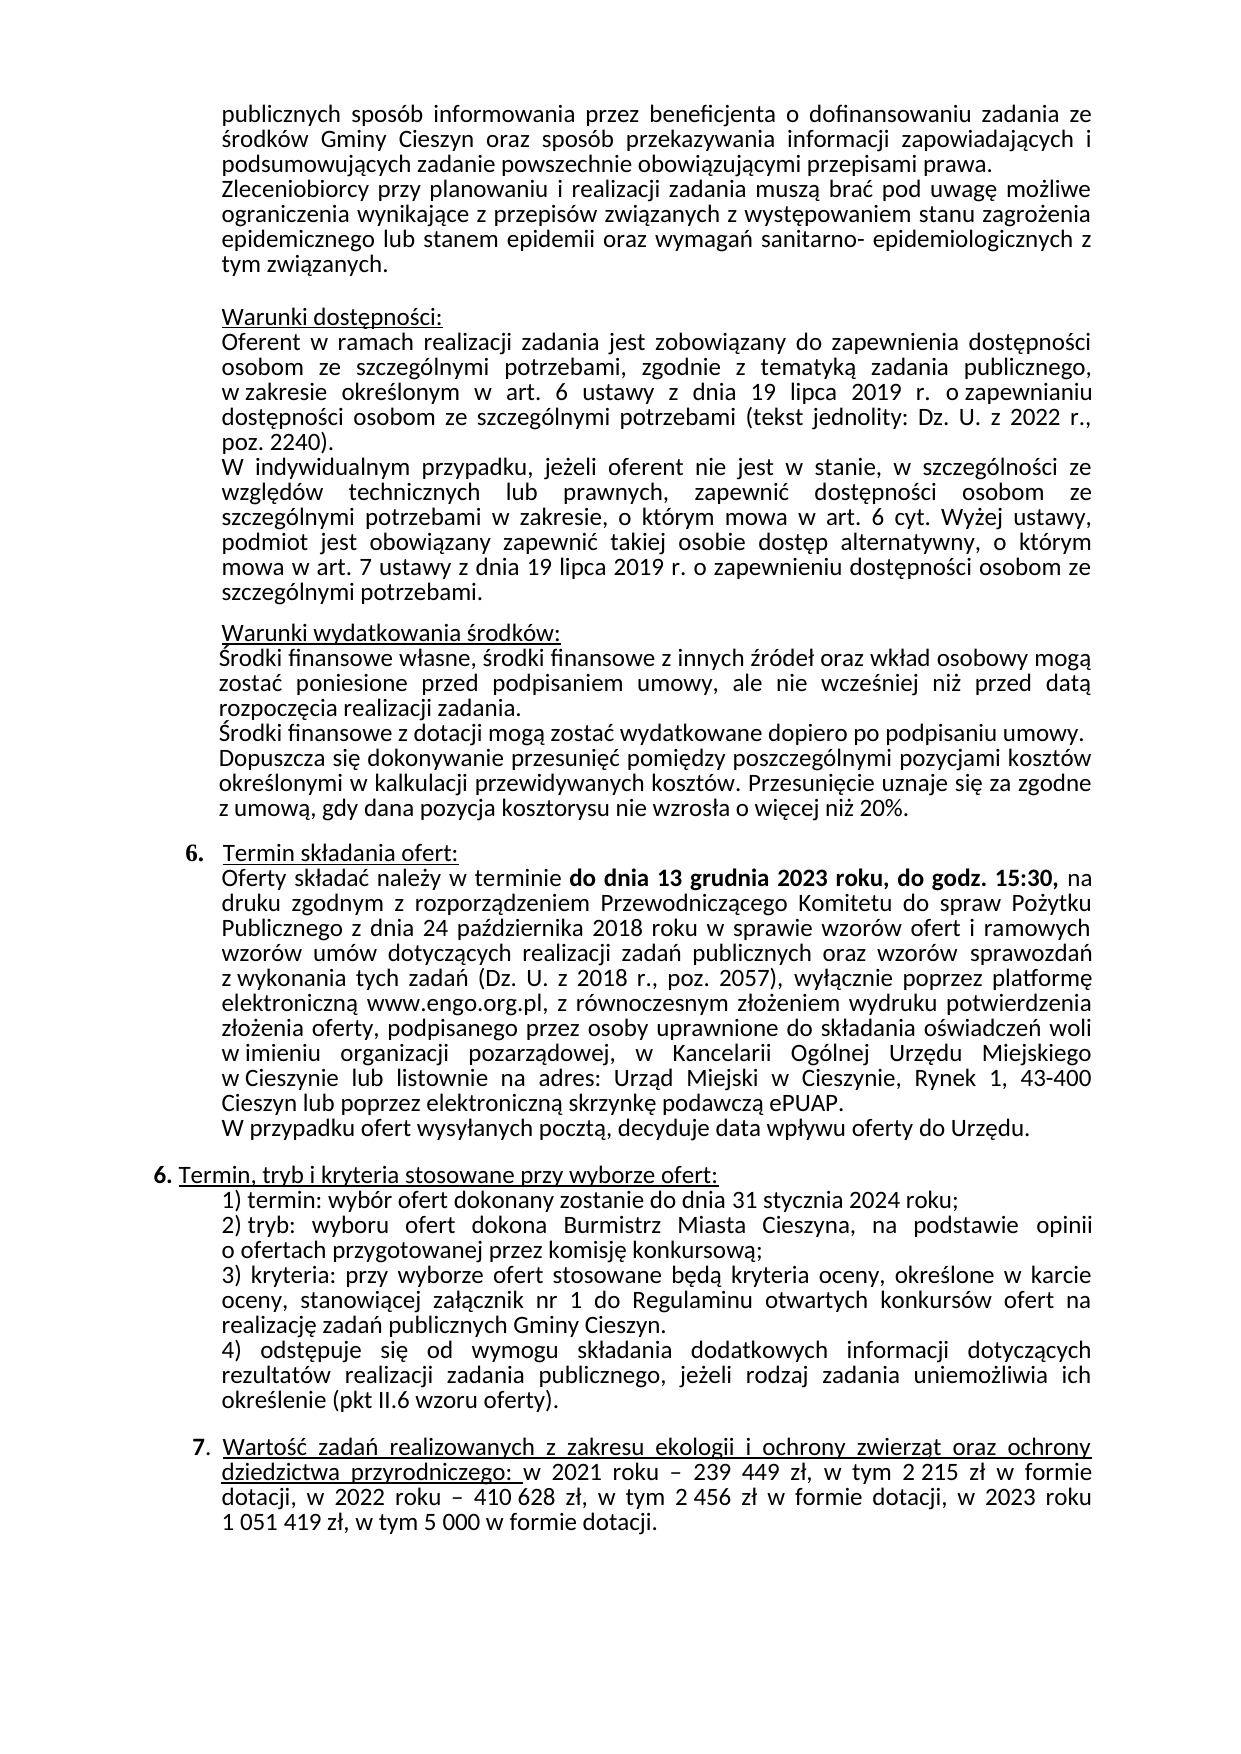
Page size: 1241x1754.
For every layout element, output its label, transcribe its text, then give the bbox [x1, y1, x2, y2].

text Dopuszcza się dokonywanie przesunięć pomiędzy poszczególnymi pozycjami kosztów określonymi w kalkulacji przewidywanych kosztów. Przesunięcie uznaje się za zgodne z umową, gdy dana pozycja kosztorysu nie wzrosła o więcej niż 20%. [218, 748, 1093, 823]
text 2) tryb: wyboru ofert dokona Burmistrz Miasta Cieszyna, na podstawie opinii o ofertach przygotowanej przez komisję konkursową; [221, 1215, 1093, 1265]
list Termin składania ofert: [185, 839, 1093, 868]
text W przypadku ofert wysyłanych pocztą, decyduje data wpływu oferty do Urzędu. [221, 1118, 1093, 1143]
text Oferent w ramach realizacji zadania jest zobowiązany do zapewnienia dostępności osobom ze szczególnymi potrzebami, zgodnie z tematyką zadania publicznego, w zakresie określonym w art. 6 ustawy z dnia 19 lipca 2019 r. o zapewnianiu dostępności osobom ze szczególnymi potrzebami (tekst jednolity: Dz. U. z 2022 r., poz. 2240). [221, 331, 1093, 456]
text 4) odstępuje się od wymogu składania dodatkowych informacji dotyczących rezultatów realizacji zadania publicznego, jeżeli rodzaj zadania uniemożliwia ich określenie (pkt II.6 wzoru oferty). [221, 1340, 1093, 1415]
text Warunki wydatkowania środków: [221, 623, 1093, 648]
text 3) kryteria: przy wyborze ofert stosowane będą kryteria oceny, określone w karcie oceny, stanowiącej załącznik nr 1 do Regulaminu otwartych konkursów ofert na realizację zadań publicznych Gminy Cieszyn. [221, 1265, 1093, 1340]
text W indywidualnym przypadku, jeżeli oferent nie jest w stanie, w szczególności ze względów technicznych lub prawnych, zapewnić dostępności osobom ze szczególnymi potrzebami w zakresie, o którym mowa w art. 6 cyt. Wyżej ustawy, podmiot jest obowiązany zapewnić takiej osobie dostęp alternatywny, o którym mowa w art. 7 ustawy z dnia 19 lipca 2019 r. o zapewnieniu dostępności osobom ze szczególnymi potrzebami. [221, 456, 1093, 606]
text Zleceniobiorcy przy planowaniu i realizacji zadania muszą brać pod uwagę możliwe ograniczenia wynikające z przepisów związanych z występowaniem stanu zagrożenia epidemicznego lub stanem epidemii oraz wymagań sanitarno- epidemiologicznych z tym związanych. [221, 178, 1093, 278]
text Oferty składać należy w terminie do dnia 13 grudnia 2023 roku, do godz. 15:30, na druku zgodnym z rozporządzeniem Przewodniczącego Komitetu do spraw Pożytku Publicznego z dnia 24 października 2018 roku w sprawie wzorów ofert i ramowych wzorów umów dotyczących realizacji zadań publicznych oraz wzorów sprawozdań z wykonania tych zadań (Dz. U. z 2018 r., poz. 2057), wyłącznie poprzez platformę elektroniczną www.engo.org.pl, z równoczesnym złożeniem wydruku potwierdzenia złożenia oferty, podpisanego przez osoby uprawnione do składania oświadczeń woli w imieniu organizacji pozarządowej, w Kancelarii Ogólnej Urzędu Miejskiego w Cieszynie lub listownie na adres: Urząd Miejski w Cieszynie, Rynek 1, 43-400 Cieszyn lub poprzez elektroniczną skrzynkę podawczą ePUAP. [221, 868, 1093, 1118]
text 1) termin: wybór ofert dokonany zostanie do dnia 31 stycznia 2024 roku; [221, 1190, 1093, 1215]
text publicznych sposób informowania przez beneficjenta o dofinansowaniu zadania ze środków Gminy Cieszyn oraz sposób przekazywania informacji zapowiadających i podsumowujących zadanie powszechnie obowiązującymi przepisami prawa. [221, 103, 1093, 178]
text 6. Termin, tryb i kryteria stosowane przy wyborze ofert: [148, 1165, 1093, 1190]
text Środki finansowe własne, środki finansowe z innych źródeł oraz wkład osobowy mogą zostać poniesione przed podpisaniem umowy, ale nie wcześniej niż przed datą rozpoczęcia realizacji zadania. [218, 648, 1093, 723]
text Warunki dostępności: [221, 306, 1093, 331]
text Środki finansowe z dotacji mogą zostać wydatkowane dopiero po podpisaniu umowy. [218, 723, 1093, 748]
text 7. Wartość zadań realizowanych z zakresu ekologii i ochrony zwierząt oraz ochrony dziedzictwa przyrodniczego: w 2021 roku – 239 449 zł, w tym 2 215 zł w formie dotacji, w 2022 roku – 410 628 zł, w tym 2 456 zł w formie dotacji, w 2023 roku 1 051 419 zł, w tym 5 000 w formie dotacji. [192, 1437, 1093, 1537]
